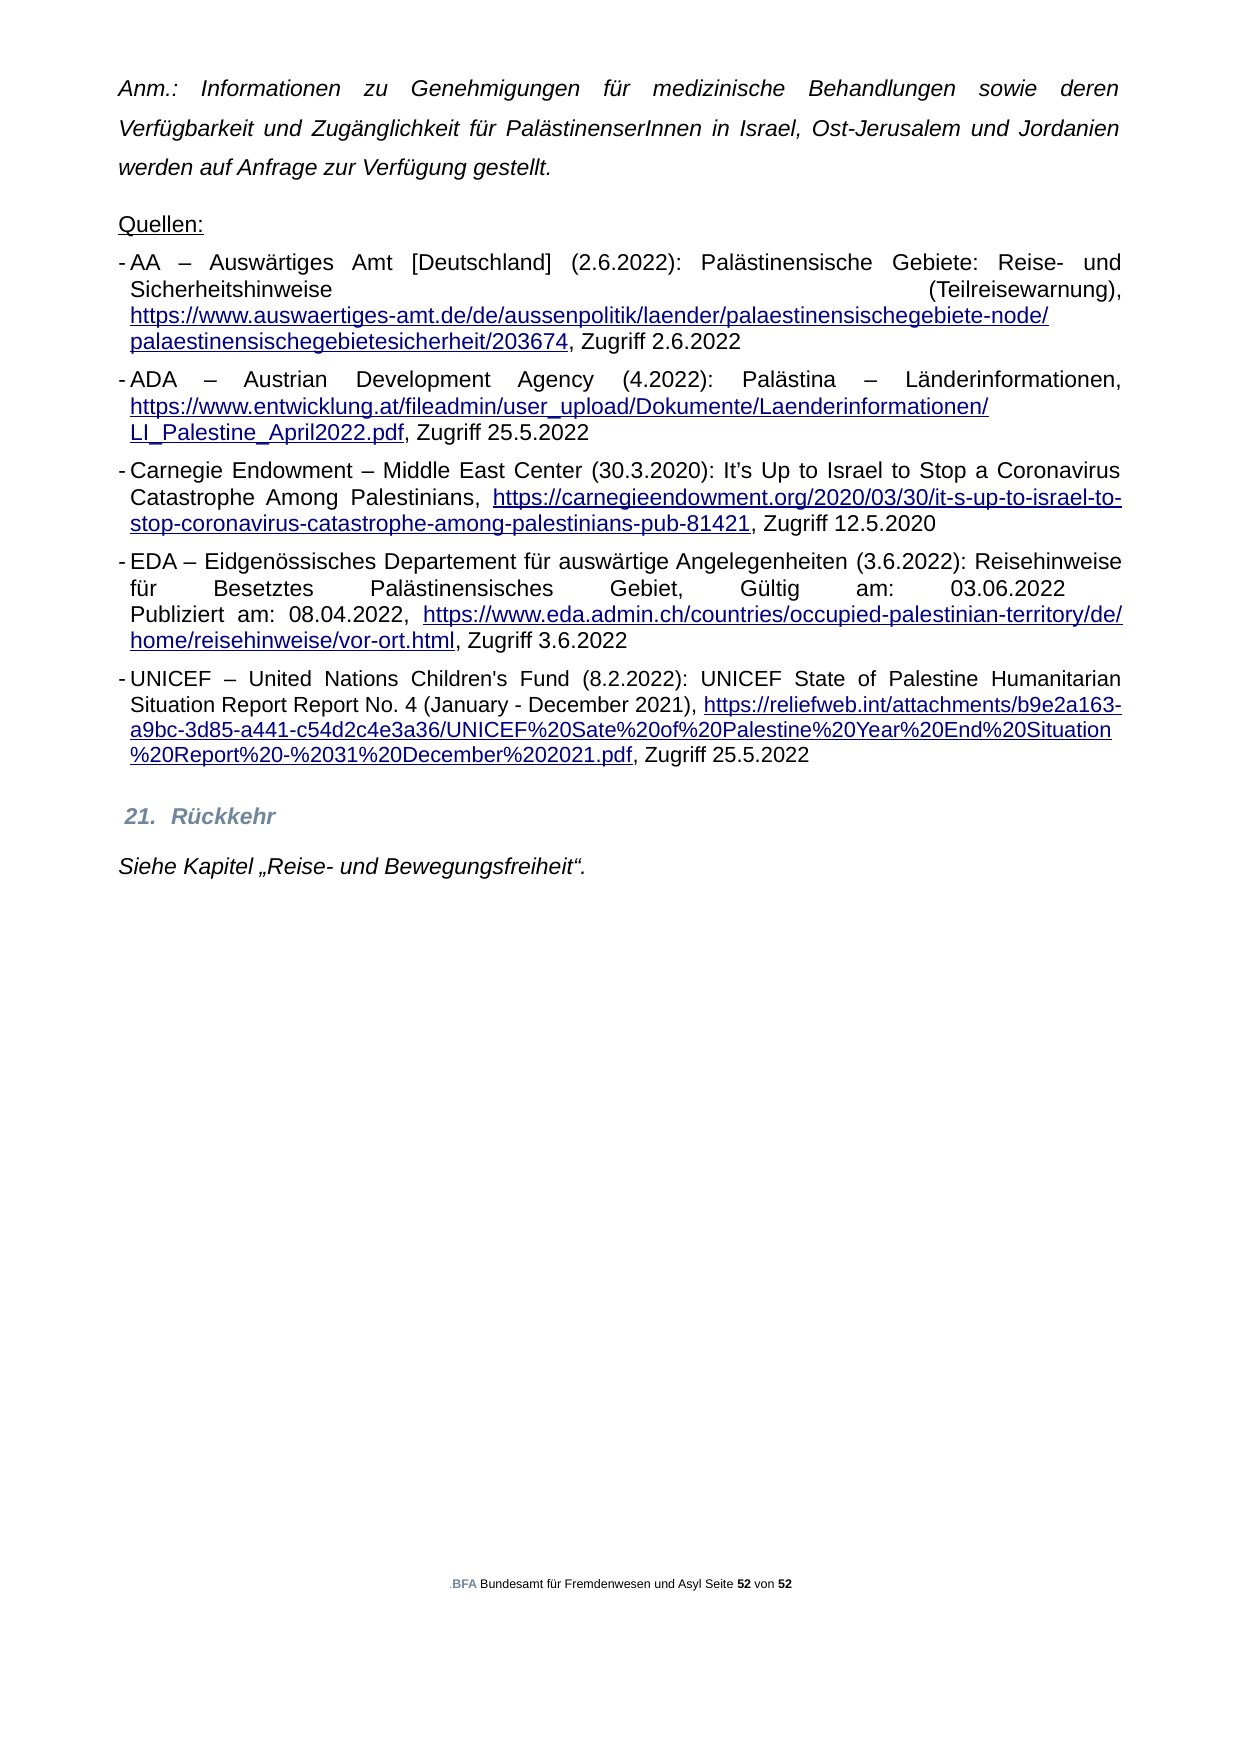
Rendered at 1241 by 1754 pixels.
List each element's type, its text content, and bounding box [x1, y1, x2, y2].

text Siehe Kapitel „Reise- und Bewegungsfreiheit“. [118, 853, 1122, 879]
list AA – Auswärtiges Amt [Deutschland] (2.6.2022): Palästinensische Gebiete: Reise- und Sicherheitshinweise (Teilreisewarnung), https://www.auswaertiges-amt.de/de/aussenpolitik/laender/palaestinensischegebiete-node/palaestinensischegebietesicherheit/203674, Zugriff 2.6.2022 [118, 249, 1122, 355]
text Quellen: [118, 211, 1122, 237]
list Carnegie Endowment – Middle East Center (30.3.2020): It’s Up to Israel to Stop a Coronavirus Catastrophe Among Palestinians, https://carnegieendowment.org/2020/03/30/it-s-up-to-israel-to-stop-coronavirus-catastrophe-among-palestinians-pub-81421, Zugriff 12.5.2020 [118, 457, 1122, 536]
text Anm.: Informationen zu Genehmigungen für medizinische Behandlungen sowie deren Verfügbarkeit und Zugänglichkeit für PalästinenserInnen in Israel, Ost-Jerusalem und Jordanien werden auf Anfrage zur Verfügung gestellt. [118, 75, 1122, 180]
subtitle Rückkehr [118, 803, 1112, 829]
list EDA – Eidgenössisches Departement für auswärtige Angelegenheiten (3.6.2022): Reisehinweise für Besetztes Palästinensisches Gebiet, Gültig am: 03.06.2022 Publiziert am: 08.04.2022, https://www.eda.admin.ch/countries/occupied-palestinian-territory/de/home/reisehinweise/vor-ort.html, Zugriff 3.6.2022 [118, 548, 1122, 653]
list ADA – Austrian Development Agency (4.2022): Palästina – Länderinformationen, https://www.entwicklung.at/fileadmin/user_upload/Dokumente/Laenderinformationen/LI_Palestine_April2022.pdf, Zugriff 25.5.2022 [118, 366, 1122, 446]
list UNICEF – United Nations Children's Fund (8.2.2022): UNICEF State of Palestine Humanitarian Situation Report Report No. 4 (January - December 2021), https://reliefweb.int/attachments/b9e2a163-a9bc-3d85-a441-c54d2c4e3a36/UNICEF%20Sate%20of%20Palestine%20Year%20End%20Situation%20Report%20-%2031%20December%202021.pdf, Zugriff 25.5.2022 [118, 665, 1122, 767]
